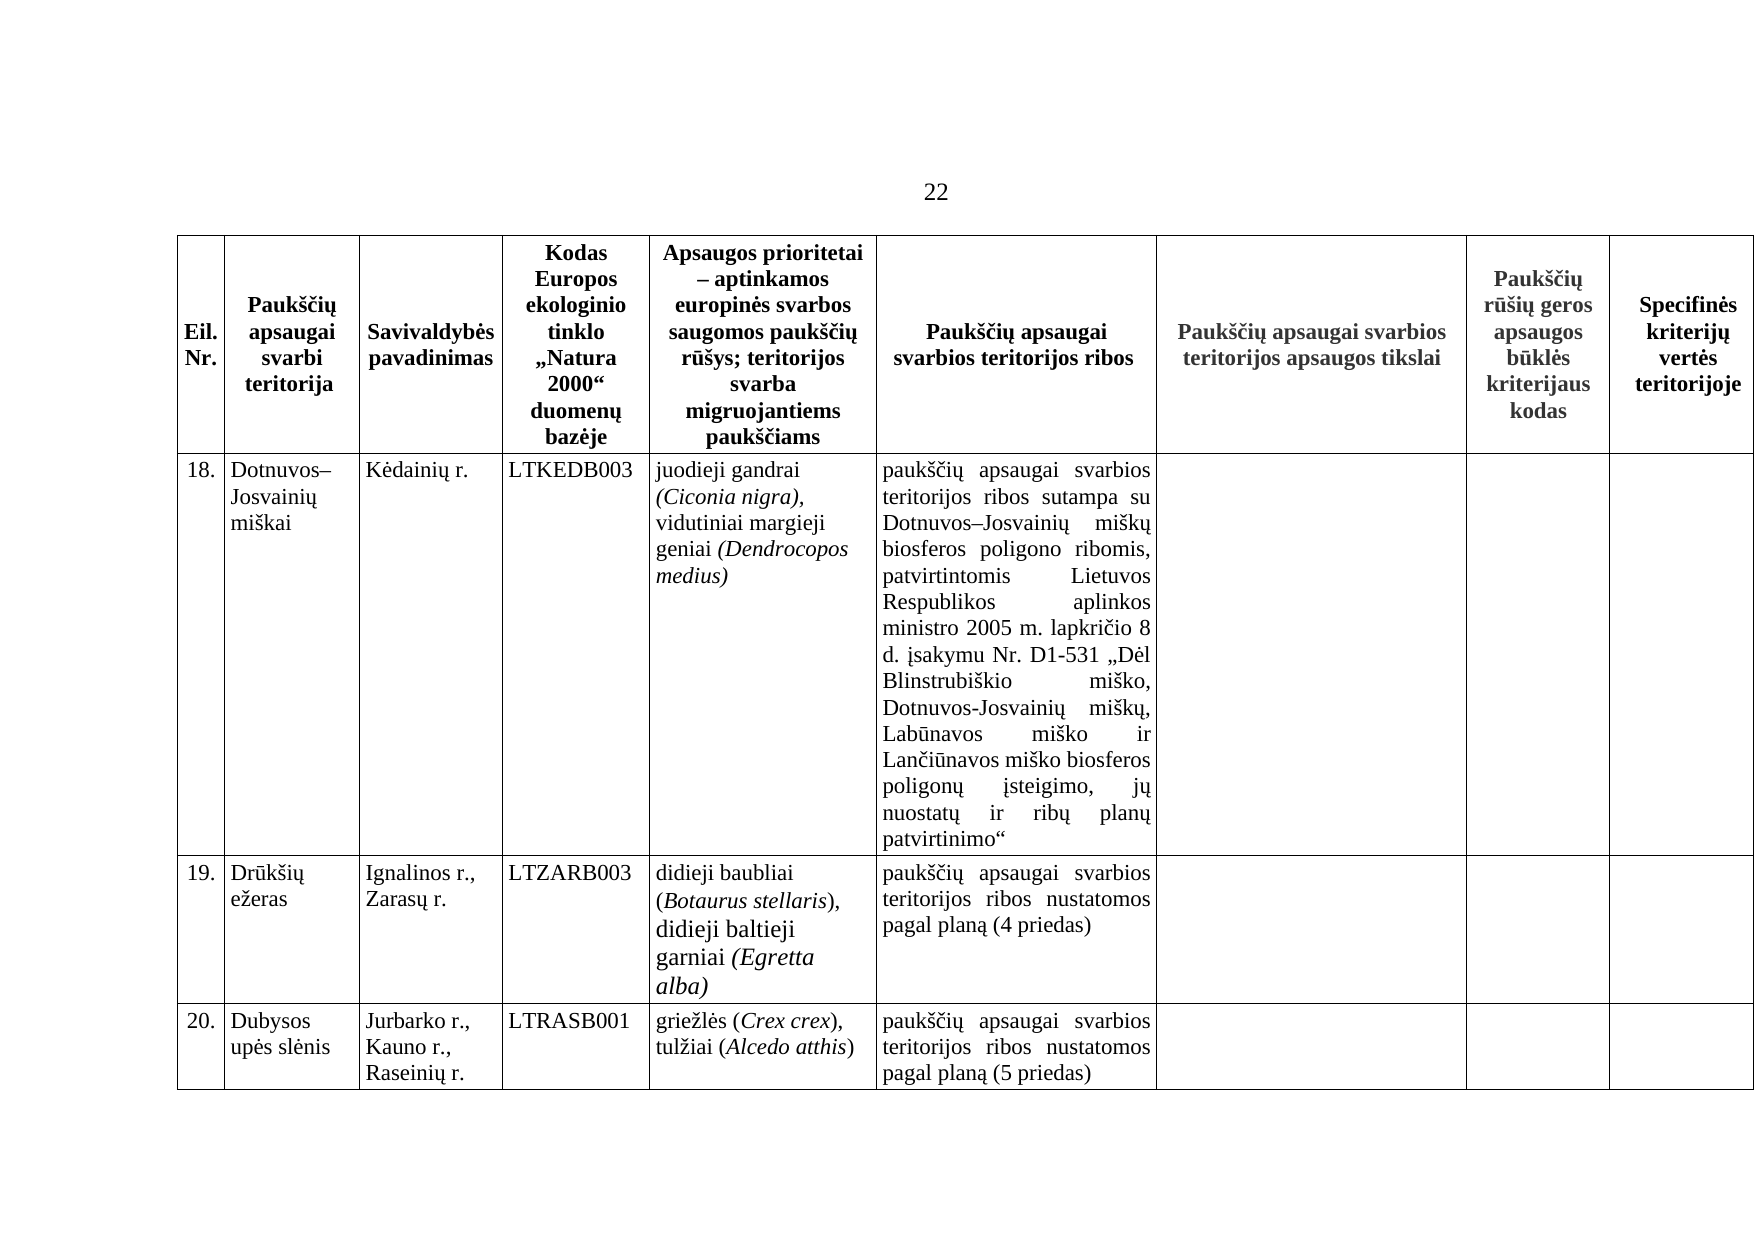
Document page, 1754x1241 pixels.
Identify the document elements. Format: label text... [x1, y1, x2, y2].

table_cell [1610, 454, 1753, 854]
table_cell didieji baubliai (Botaurus stellaris), didieji baltieji garniai (Egretta alba) [650, 856, 876, 1003]
table_header Eil. Nr. [178, 236, 224, 452]
table_cell juodieji gandrai (Ciconia nigra), vidutiniai margieji geniai (Dendrocopos medius) [650, 454, 876, 854]
table_cell LTZARB003 [503, 856, 649, 1003]
table_header Specifinės kriterijų vertės teritorijoje [1610, 236, 1753, 452]
table_cell paukščių apsaugai svarbios teritorijos ribos nustatomos pagal planą (4 priedas) [877, 856, 1156, 1003]
table_cell Dubysos upės slėnis [225, 1004, 359, 1089]
table_cell 20. [178, 1004, 224, 1089]
table_cell LTRASB001 [503, 1004, 649, 1089]
table_header Savivaldybės pavadinimas [360, 236, 502, 452]
table_cell [1157, 454, 1466, 854]
table_cell [1467, 1004, 1609, 1089]
table_header Paukščių rūšių geros apsaugos būklės kriterijaus kodas [1467, 236, 1609, 452]
table_cell [1157, 1004, 1466, 1089]
table_cell 19. [178, 856, 224, 1003]
table_header Paukščių apsaugai svarbios teritorijos ribos [877, 236, 1156, 452]
table_cell [1157, 856, 1466, 1003]
table_cell LTKEDB003 [503, 454, 649, 854]
table_header Paukščių apsaugai svarbi teritorija [225, 236, 359, 452]
table_cell [1467, 454, 1609, 854]
table_cell Kėdainių r. [360, 454, 502, 854]
table_cell Drūkšių ežeras [225, 856, 359, 1003]
table_cell [1610, 1004, 1753, 1089]
table_cell Jurbarko r., Kauno r., Raseinių r. [360, 1004, 502, 1089]
table_cell [1610, 856, 1753, 1003]
table_header Paukščių apsaugai svarbios teritorijos apsaugos tikslai [1157, 236, 1466, 452]
table_header Apsaugos prioritetai – aptinkamos europinės svarbos saugomos paukščių rūšys; teritorijos svarba migruojantiems paukščiams [650, 236, 876, 452]
table_cell Dotnuvos–Josvainių miškai [225, 454, 359, 854]
table_cell [1467, 856, 1609, 1003]
table_cell griežlės (Crex crex), tulžiai (Alcedo atthis) [650, 1004, 876, 1089]
table_cell paukščių apsaugai svarbios teritorijos ribos sutampa su Dotnuvos–Josvainių miškų biosferos poligono ribomis, patvirtintomis Lietuvos Respublikos aplinkos ministro 2005 m. lapkričio 8 d. įsakymu Nr. D1-531 „Dėl Blinstrubiškio miško, Dotnuvos-Josvainių miškų, Labūnavos miško ir Lančiūnavos miško biosferos poligonų įsteigimo, jų nuostatų ir ribų planų patvirtinimo“ [877, 454, 1156, 854]
table_cell 18. [178, 454, 224, 854]
table_cell paukščių apsaugai svarbios teritorijos ribos nustatomos pagal planą (5 priedas) [877, 1004, 1156, 1089]
table_cell Ignalinos r., Zarasų r. [360, 856, 502, 1003]
table_header Kodas Europos ekologinio tinklo „Natura 2000“ duomenų bazėje [503, 236, 649, 452]
